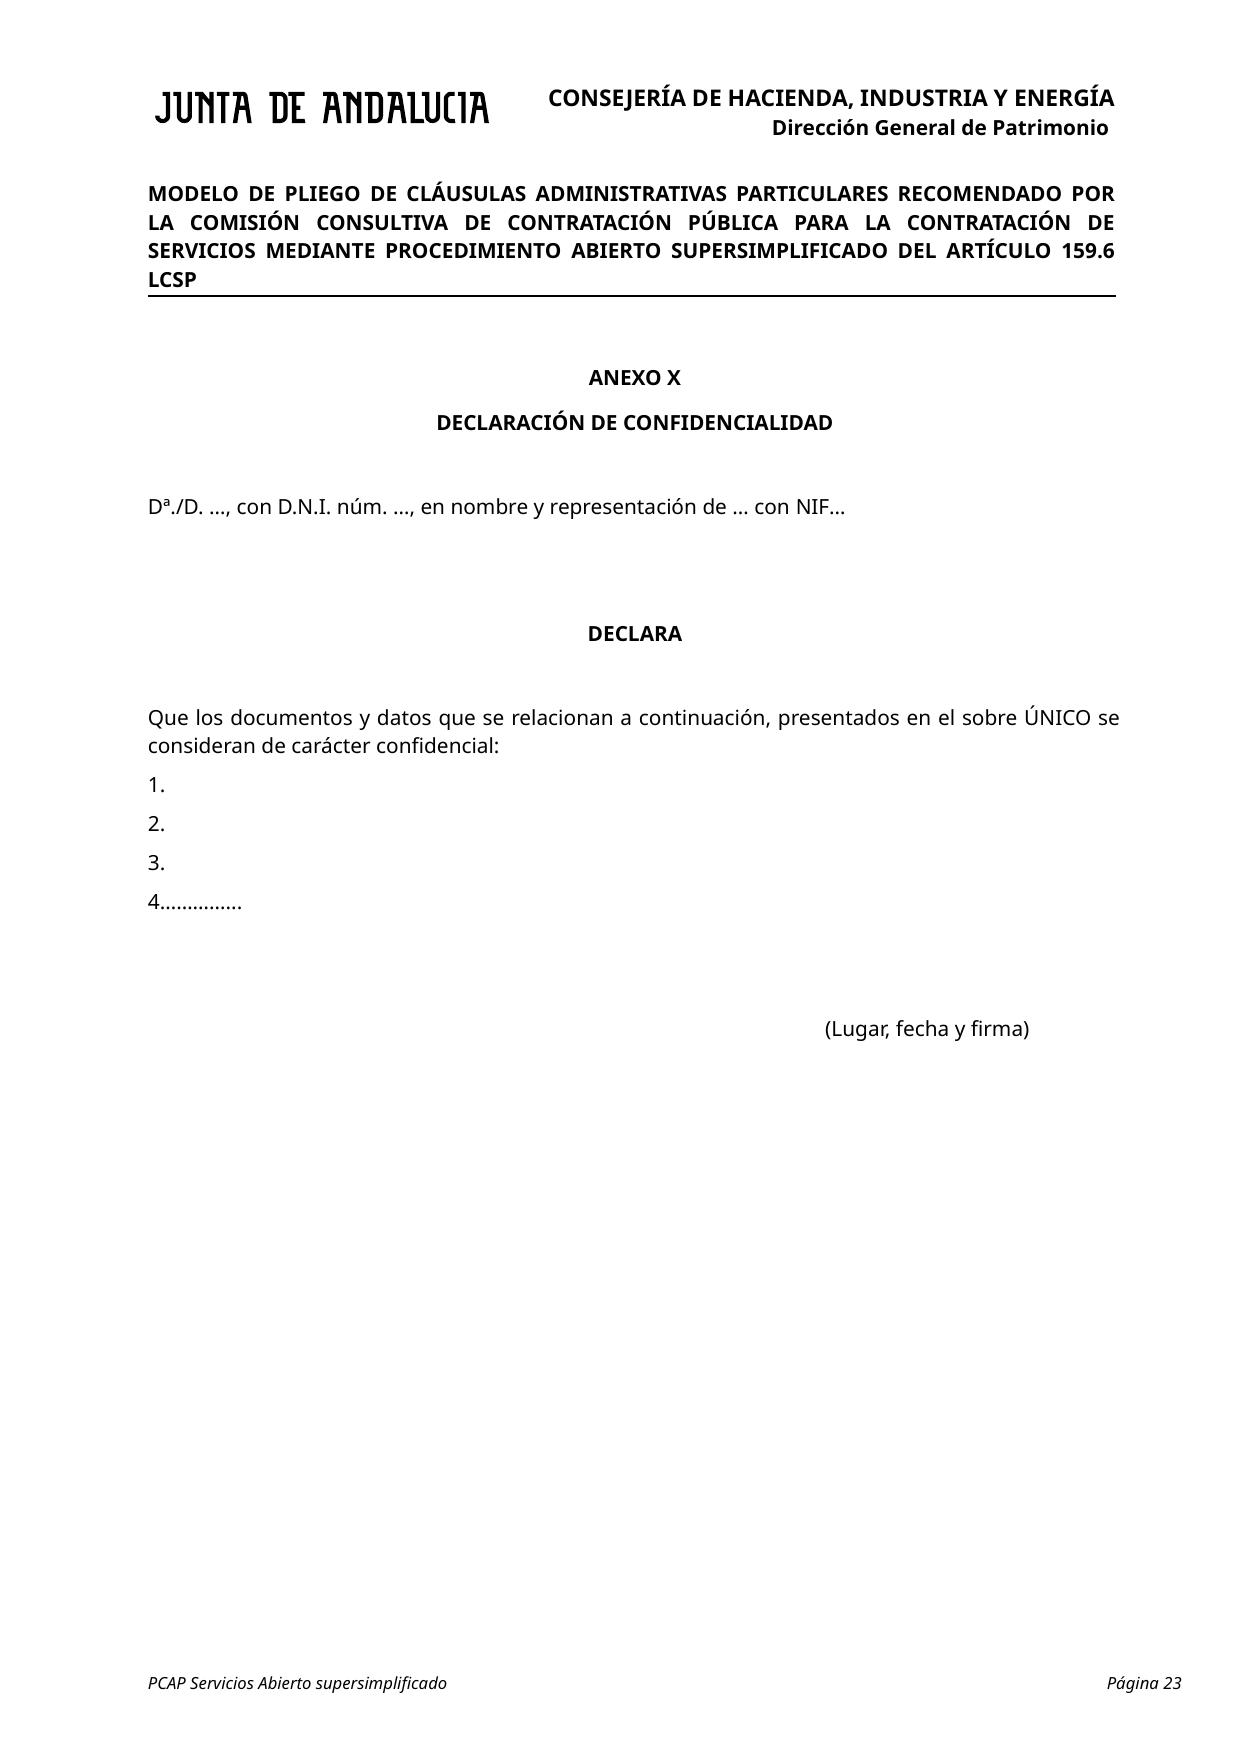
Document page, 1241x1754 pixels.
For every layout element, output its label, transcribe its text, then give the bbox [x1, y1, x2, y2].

text DECLARACIÓN DE CONFIDENCIALIDAD [148, 408, 1122, 437]
text 2. [148, 809, 1122, 837]
subtitle ANEXO X [148, 363, 1122, 392]
text 4…………... [148, 887, 1122, 915]
text 3. [148, 848, 1122, 876]
text Dª./D. …, con D.N.I. núm. …, en nombre y representación de … con NIF… [148, 492, 1122, 520]
text DECLARA [148, 619, 1122, 648]
text (Lugar, fecha y firma) [148, 1014, 1122, 1043]
text MODELO DE PLIEGO DE CLÁUSULAS ADMINISTRATIVAS PARTICULARES RECOMENDADO POR LA COMISIÓN CONSULTIVA DE CONTRATACIÓN PÚBLICA PARA LA CONTRATACIÓN DE SERVICIOS MEDIANTE PROCEDIMIENTO ABIERTO SUPERSIMPLIFICADO DEL ARTÍCULO 159.6 LCSP [148, 179, 1116, 295]
text 1. [148, 770, 1122, 799]
text Que los documentos y datos que se relacionan a continuación, presentados en el sobre ÚNICO se consideran de carácter confidencial: [148, 703, 1122, 760]
